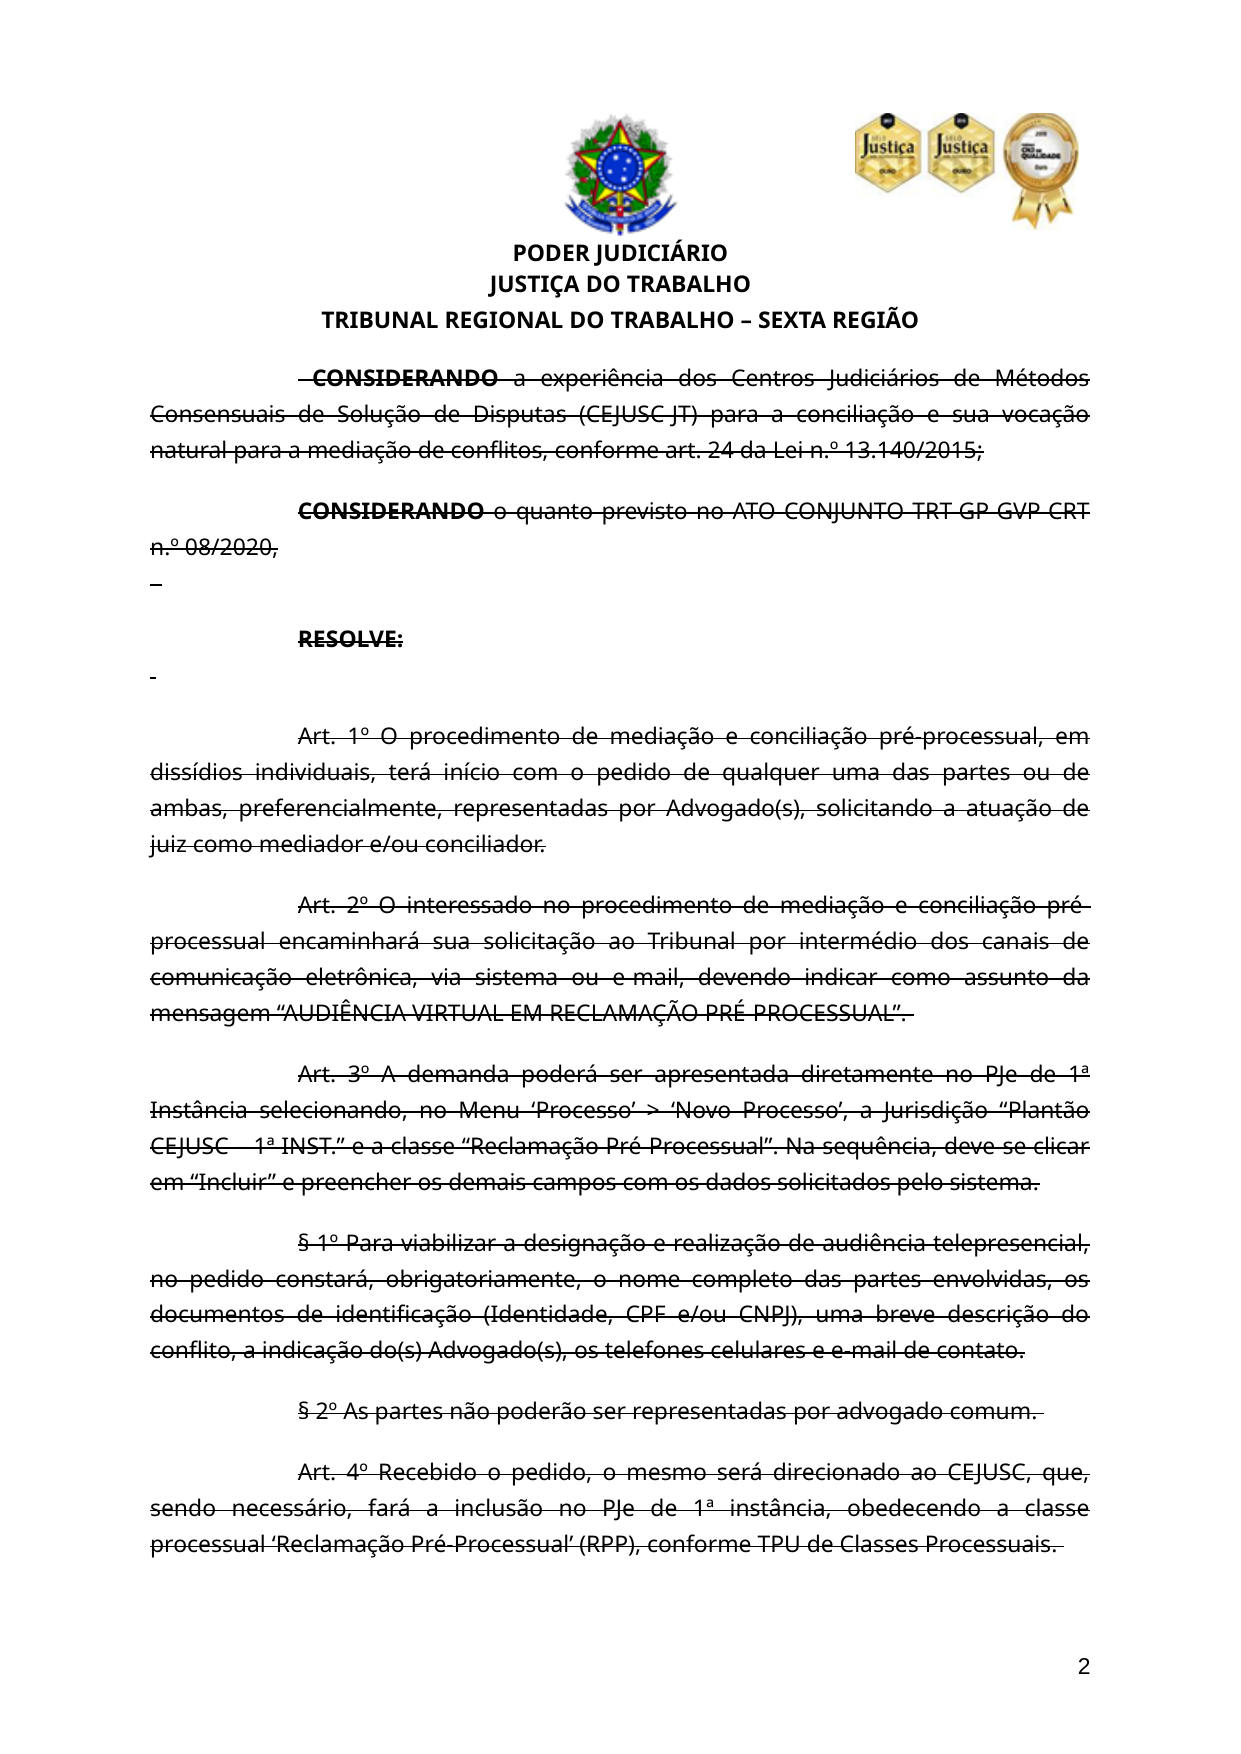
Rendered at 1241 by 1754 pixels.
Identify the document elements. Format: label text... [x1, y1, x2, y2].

text Art. 2º O interessado no procedimento de mediação e conciliação pré-processual encaminhará sua solicitação ao Tribunal por intermédio dos canais de comunicação eletrônica, via sistema ou e-mail, devendo indicar como assunto da mensagem “AUDIÊNCIA VIRTUAL EM RECLAMAÇÃO PRÉ-PROCESSUAL”. [150, 980, 1090, 1028]
text Art. 2º O interessado no procedimento de mediação e conciliação pré-processual encaminhará sua solicitação ao Tribunal por intermédio dos canais de comunicação eletrônica, via sistema ou e-mail, devendo indicar como assunto da mensagem “AUDIÊNCIA VIRTUAL EM RECLAMAÇÃO PRÉ-PROCESSUAL”. [150, 889, 1090, 943]
text Art. 3º A demanda poderá ser apresentada diretamente no PJe de 1ª Instância selecionando, no Menu ‘Processo’ > ‘Novo Processo’, a Jurisdição “Plantão CEJUSC – 1ª INST.” e a classe “Reclamação Pré-Processual”. Na sequência, deve-se clicar em “Incluir” e preencher os demais campos com os dados solicitados pelo sistema. [150, 1113, 1090, 1147]
text Art. 4º Recebido o pedido, o mesmo será direcionado ao CEJUSC, que, sendo necessário, fará a inclusão no PJe de 1ª instância, obedecendo a classe processual ‘Reclamação Pré-Processual’ (RPP), conforme TPU de Classes Processuais. [150, 1456, 1090, 1510]
text CONSIDERANDO a experiência dos Centros Judiciários de Métodos Consensuais de Solução de Disputas (CEJUSC-JT) para a conciliação e sua vocação natural para a mediação de conflitos, conforme art. 24 da Lei n.º 13.140/2015; [150, 362, 1090, 415]
text Art. 1º O procedimento de mediação e conciliação pré-processual, em dissídios individuais, terá início com o pedido de qualquer uma das partes ou de ambas, preferencialmente, representadas por Advogado(s), solicitando a atuação de juiz como mediador e/ou conciliador. [150, 775, 1090, 810]
text CONSIDERANDO o quanto previsto no ATO CONJUNTO TRT-GP-GVP-CRT n.º 08/2020, [150, 495, 1090, 562]
text Art. 3º A demanda poderá ser apresentada diretamente no PJe de 1ª Instância selecionando, no Menu ‘Processo’ > ‘Novo Processo’, a Jurisdição “Plantão CEJUSC – 1ª INST.” e a classe “Reclamação Pré-Processual”. Na sequência, deve-se clicar em “Incluir” e preencher os demais campos com os dados solicitados pelo sistema. [150, 1149, 1090, 1197]
text CONSIDERANDO a experiência dos Centros Judiciários de Métodos Consensuais de Solução de Disputas (CEJUSC-JT) para a conciliação e sua vocação natural para a mediação de conflitos, conforme art. 24 da Lei n.º 13.140/2015; [150, 417, 1090, 465]
text RESOLVE: [150, 623, 1090, 655]
text Art. 1º O procedimento de mediação e conciliação pré-processual, em dissídios individuais, terá início com o pedido de qualquer uma das partes ou de ambas, preferencialmente, representadas por Advogado(s), solicitando a atuação de juiz como mediador e/ou conciliador. [150, 811, 1090, 859]
text § 1º Para viabilizar a designação e realização de audiência telepresencial, no pedido constará, obrigatoriamente, o nome completo das partes envolvidas, os documentos de identificação (Identidade, CPF e/ou CNPJ), uma breve descrição do conflito, a indicação do(s) Advogado(s), os telefones celulares e e-mail de contato. [150, 1318, 1090, 1366]
text § 1º Para viabilizar a designação e realização de audiência telepresencial, no pedido constará, obrigatoriamente, o nome completo das partes envolvidas, os documentos de identificação (Identidade, CPF e/ou CNPJ), uma breve descrição do conflito, a indicação do(s) Advogado(s), os telefones celulares e e-mail de contato. [150, 1282, 1090, 1316]
text Art. 4º Recebido o pedido, o mesmo será direcionado ao CEJUSC, que, sendo necessário, fará a inclusão no PJe de 1ª instância, obedecendo a classe processual ‘Reclamação Pré-Processual’ (RPP), conforme TPU de Classes Processuais. [150, 1511, 1090, 1559]
picture [855, 113, 1080, 230]
text Art. 2º O interessado no procedimento de mediação e conciliação pré-processual encaminhará sua solicitação ao Tribunal por intermédio dos canais de comunicação eletrônica, via sistema ou e-mail, devendo indicar como assunto da mensagem “AUDIÊNCIA VIRTUAL EM RECLAMAÇÃO PRÉ-PROCESSUAL”. [150, 944, 1090, 978]
text § 2º As partes não poderão ser representadas por advogado comum. [150, 1395, 1090, 1427]
picture [560, 113, 679, 238]
text Art. 1º O procedimento de mediação e conciliação pré-processual, em dissídios individuais, terá início com o pedido de qualquer uma das partes ou de ambas, preferencialmente, representadas por Advogado(s), solicitando a atuação de juiz como mediador e/ou conciliador. [150, 720, 1090, 774]
text § 1º Para viabilizar a designação e realização de audiência telepresencial, no pedido constará, obrigatoriamente, o nome completo das partes envolvidas, os documentos de identificação (Identidade, CPF e/ou CNPJ), uma breve descrição do conflito, a indicação do(s) Advogado(s), os telefones celulares e e-mail de contato. [150, 1227, 1090, 1280]
text Art. 3º A demanda poderá ser apresentada diretamente no PJe de 1ª Instância selecionando, no Menu ‘Processo’ > ‘Novo Processo’, a Jurisdição “Plantão CEJUSC – 1ª INST.” e a classe “Reclamação Pré-Processual”. Na sequência, deve-se clicar em “Incluir” e preencher os demais campos com os dados solicitados pelo sistema. [150, 1058, 1090, 1111]
